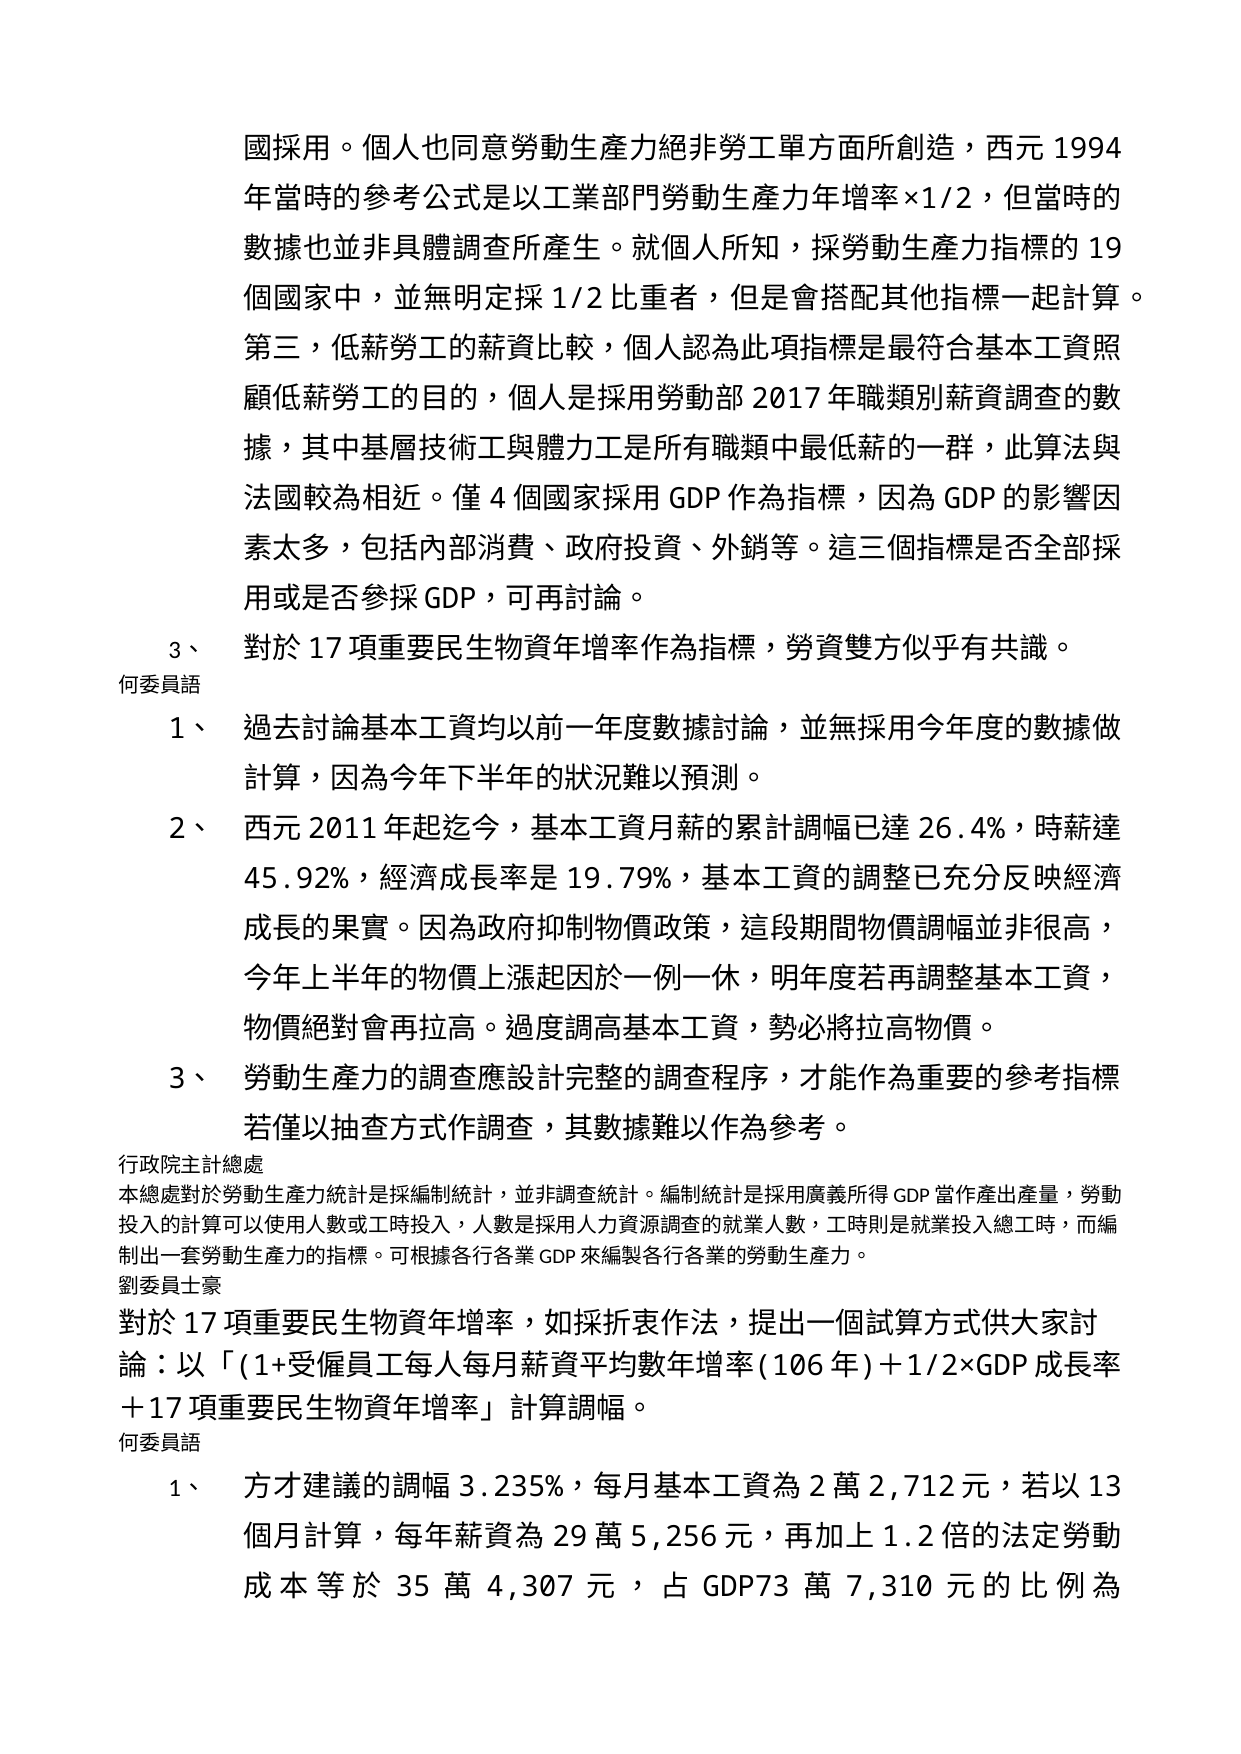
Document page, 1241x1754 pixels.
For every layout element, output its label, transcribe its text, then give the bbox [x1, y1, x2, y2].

text 劉委員士豪 [118, 1269, 1122, 1299]
text 對於17項重要民生物資年增率，如採折衷作法，提出一個試算方式供大家討論：以「(1+受僱員工每人每月薪資平均數年增率(106年)＋1/2×GDP成長率＋17項重要民生物資年增率」計算調幅。 [118, 1299, 1122, 1427]
list 西元2011年起迄今，基本工資月薪的累計調幅已達26.4%，時薪達45.92%，經濟成長率是19.79%，基本工資的調整已充分反映經濟成長的果實。因為政府抑制物價政策，這段期間物價調幅並非很高，今年上半年的物價上漲起因於一例一休，明年度若再調整基本工資，物價絕對會再拉高。過度調高基本工資，勢必將拉高物價。 [168, 798, 1122, 1048]
list 過去討論基本工資均以前一年度數據討論，並無採用今年度的數據做計算，因為今年下半年的狀況難以預測。 [168, 698, 1122, 798]
list 勞動生產力的調查應設計完整的調查程序，才能作為重要的參考指標。若僅以抽查方式作調查，其數據難以作為參考。 [168, 1048, 1122, 1148]
list 方才建議的調幅3.235%，每月基本工資為2萬2,712元，若以13個月計算，每年薪資為29萬5,256元，再加上1.2倍的法定勞動成本等於35萬4,307元，占GDP73萬7,310元的比例為 [168, 1457, 1122, 1607]
text 行政院主計總處 [118, 1148, 1122, 1178]
list 基本工資調整指標的採用，需能直接聯結到勞工的生活成本或貢獻。方才提到的三個指標，第一，勞工生活成本，大部分是指CPI，但韓國勞工團體主張採用與日常生活相關民生物資年增率，因為與基層勞工日常生活支出成本直接相關。第二，勞動生產力，基於最低工資是照顧低薪的邊際勞工，應將一部分的經濟成果分享給勞工，約有19國採用。個人也同意勞動生產力絕非勞工單方面所創造，西元1994年當時的參考公式是以工業部門勞動生產力年增率×1/2，但當時的數據也並非具體調查所產生。就個人所知，採勞動生產力指標的19個國家中，並無明定採1/2比重者，但是會搭配其他指標一起計算。第三，低薪勞工的薪資比較，個人認為此項指標是最符合基本工資照顧低薪勞工的目的，個人是採用勞動部2017年職類別薪資調查的數據，其中基層技術工與體力工是所有職類中最低薪的一群，此算法與法國較為相近。僅4個國家採用GDP作為指標，因為GDP的影響因素太多，包括內部消費、政府投資、外銷等。這三個指標是否全部採用或是否參採GDP，可再討論。 [168, 118, 1122, 618]
text 何委員語 [118, 668, 1122, 698]
text 何委員語 [118, 1427, 1122, 1457]
text 本總處對於勞動生產力統計是採編制統計，並非調查統計。編制統計是採用廣義所得GDP當作產出產量，勞動投入的計算可以使用人數或工時投入，人數是採用人力資源調查的就業人數，工時則是就業投入總工時，而編制出一套勞動生產力的指標。可根據各行各業GDP來編製各行各業的勞動生產力。 [118, 1178, 1122, 1269]
list 對於17項重要民生物資年增率作為指標，勞資雙方似乎有共識。 [168, 618, 1122, 668]
